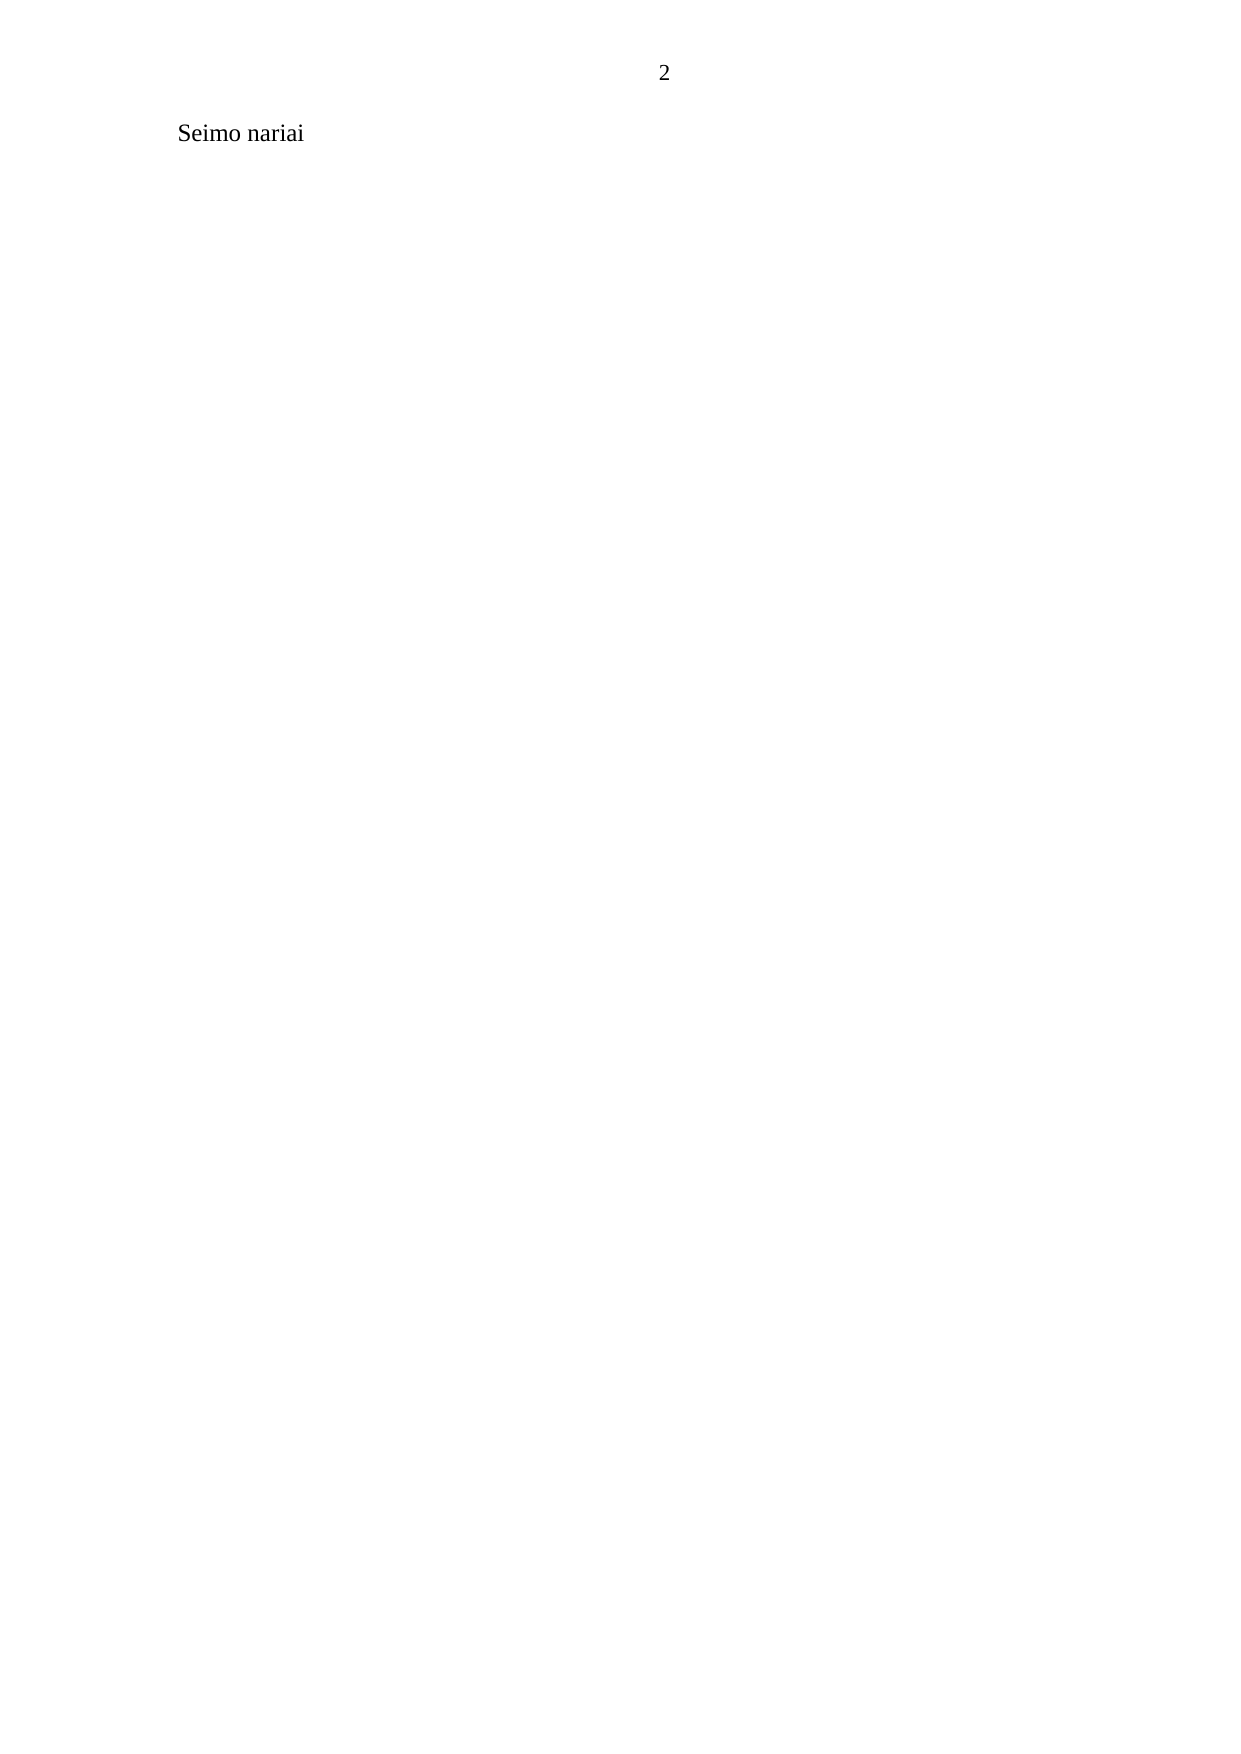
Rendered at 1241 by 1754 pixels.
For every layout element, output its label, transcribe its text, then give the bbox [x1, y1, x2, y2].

text Seimo nariai [177, 118, 1152, 147]
